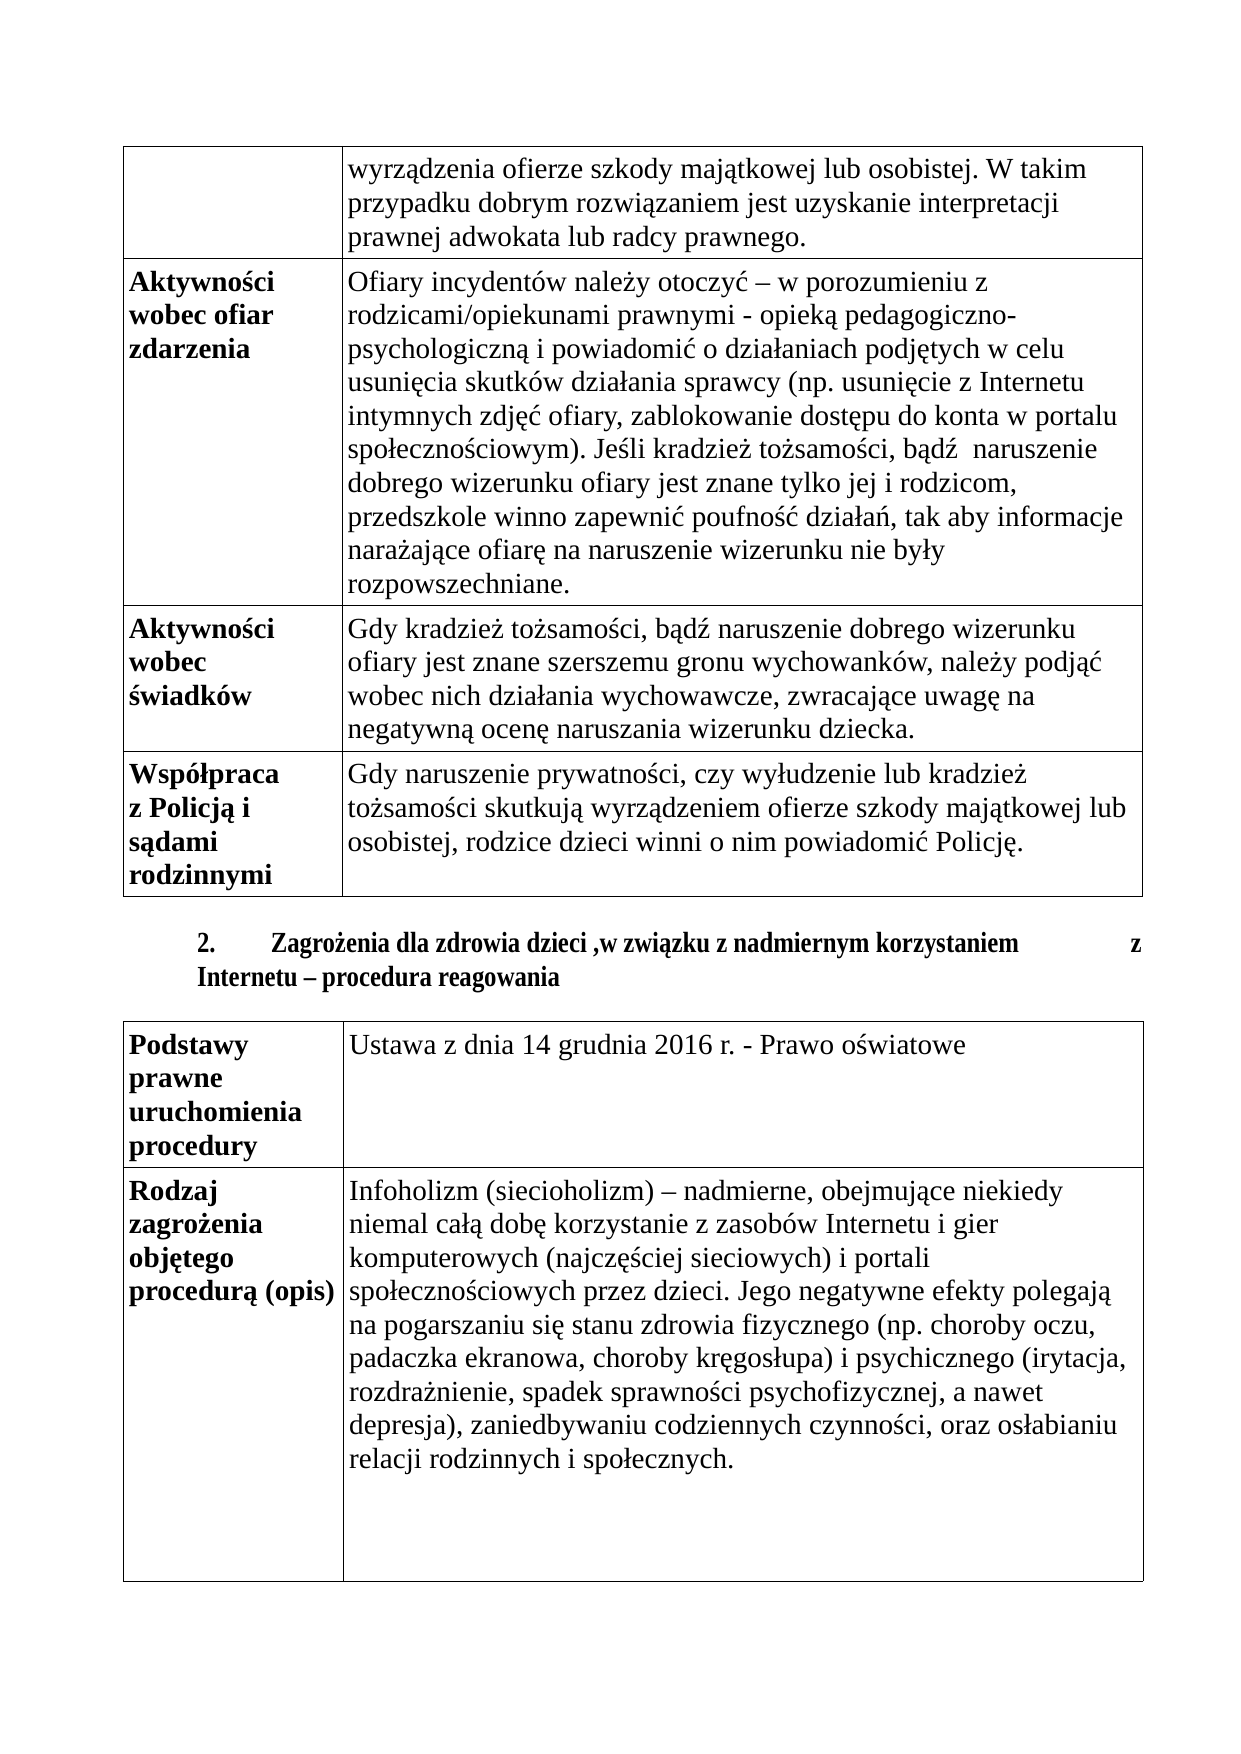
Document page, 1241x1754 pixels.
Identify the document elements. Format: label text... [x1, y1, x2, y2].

table_cell Gdy naruszenie prywatności, czy wyłudzenie lub kradzież tożsamości skutkują wyrządzeniem ofierze szkody majątkowej lub osobistej, rodzice dzieci winni o nim powiadomić Policję. [343, 752, 1142, 896]
table_cell Rodzaj zagrożenia objętego procedurą (opis) [124, 1168, 343, 1581]
table_header Ustawa z dnia 14 grudnia 2016 r. - Prawo oświatowe [344, 1022, 1143, 1167]
table_cell wyrządzenia ofierze szkody majątkowej lub osobistej. W takim przypadku dobrym rozwiązaniem jest uzyskanie interpretacji prawnej adwokata lub radcy prawnego. [343, 147, 1142, 258]
table_cell Infoholizm (siecioholizm) – nadmierne, obejmujące niekiedy niemal całą dobę korzystanie z zasobów Internetu i gier komputerowych (najczęściej sieciowych) i portali społecznościowych przez dzieci. Jego negatywne efekty polegają na pogarszaniu się stanu zdrowia fizycznego (np. choroby oczu, padaczka ekranowa, choroby kręgosłupa) i psychicznego (irytacja, rozdrażnienie, spadek sprawności psychofizycznej, a nawet depresja), zaniedbywaniu codziennych czynności, oraz osłabianiu relacji rodzinnych i społecznych. [344, 1168, 1143, 1581]
table_header Podstawy prawne uruchomienia procedury [124, 1022, 343, 1167]
table_cell Gdy kradzież tożsamości, bądź naruszenie dobrego wizerunku ofiary jest znane szerszemu gronu wychowanków, należy podjąć wobec nich działania wychowawcze, zwracające uwagę na negatywną ocenę naruszania wizerunku dziecka. [343, 606, 1142, 751]
table_cell [124, 147, 342, 258]
table_cell Współpraca z Policją i sądami rodzinnymi [124, 752, 342, 896]
table_cell Aktywności wobec świadków [124, 606, 342, 751]
list Zagrożenia dla zdrowia dzieci ,w związku z nadmiernym korzystaniem z Internetu – procedura reagowania [197, 925, 1142, 992]
table_cell Ofiary incydentów należy otoczyć – w porozumieniu z rodzicami/opiekunami prawnymi - opieką pedagogiczno-psychologiczną i powiadomić o działaniach podjętych w celu usunięcia skutków działania sprawcy (np. usunięcie z Internetu intymnych zdjęć ofiary, zablokowanie dostępu do konta w portalu społecznościowym). Jeśli kradzież tożsamości, bądź naruszenie dobrego wizerunku ofiary jest znane tylko jej i rodzicom, przedszkole winno zapewnić poufność działań, tak aby informacje narażające ofiarę na naruszenie wizerunku nie były rozpowszechniane. [343, 259, 1142, 605]
table_cell Aktywności wobec ofiar zdarzenia [124, 259, 342, 605]
